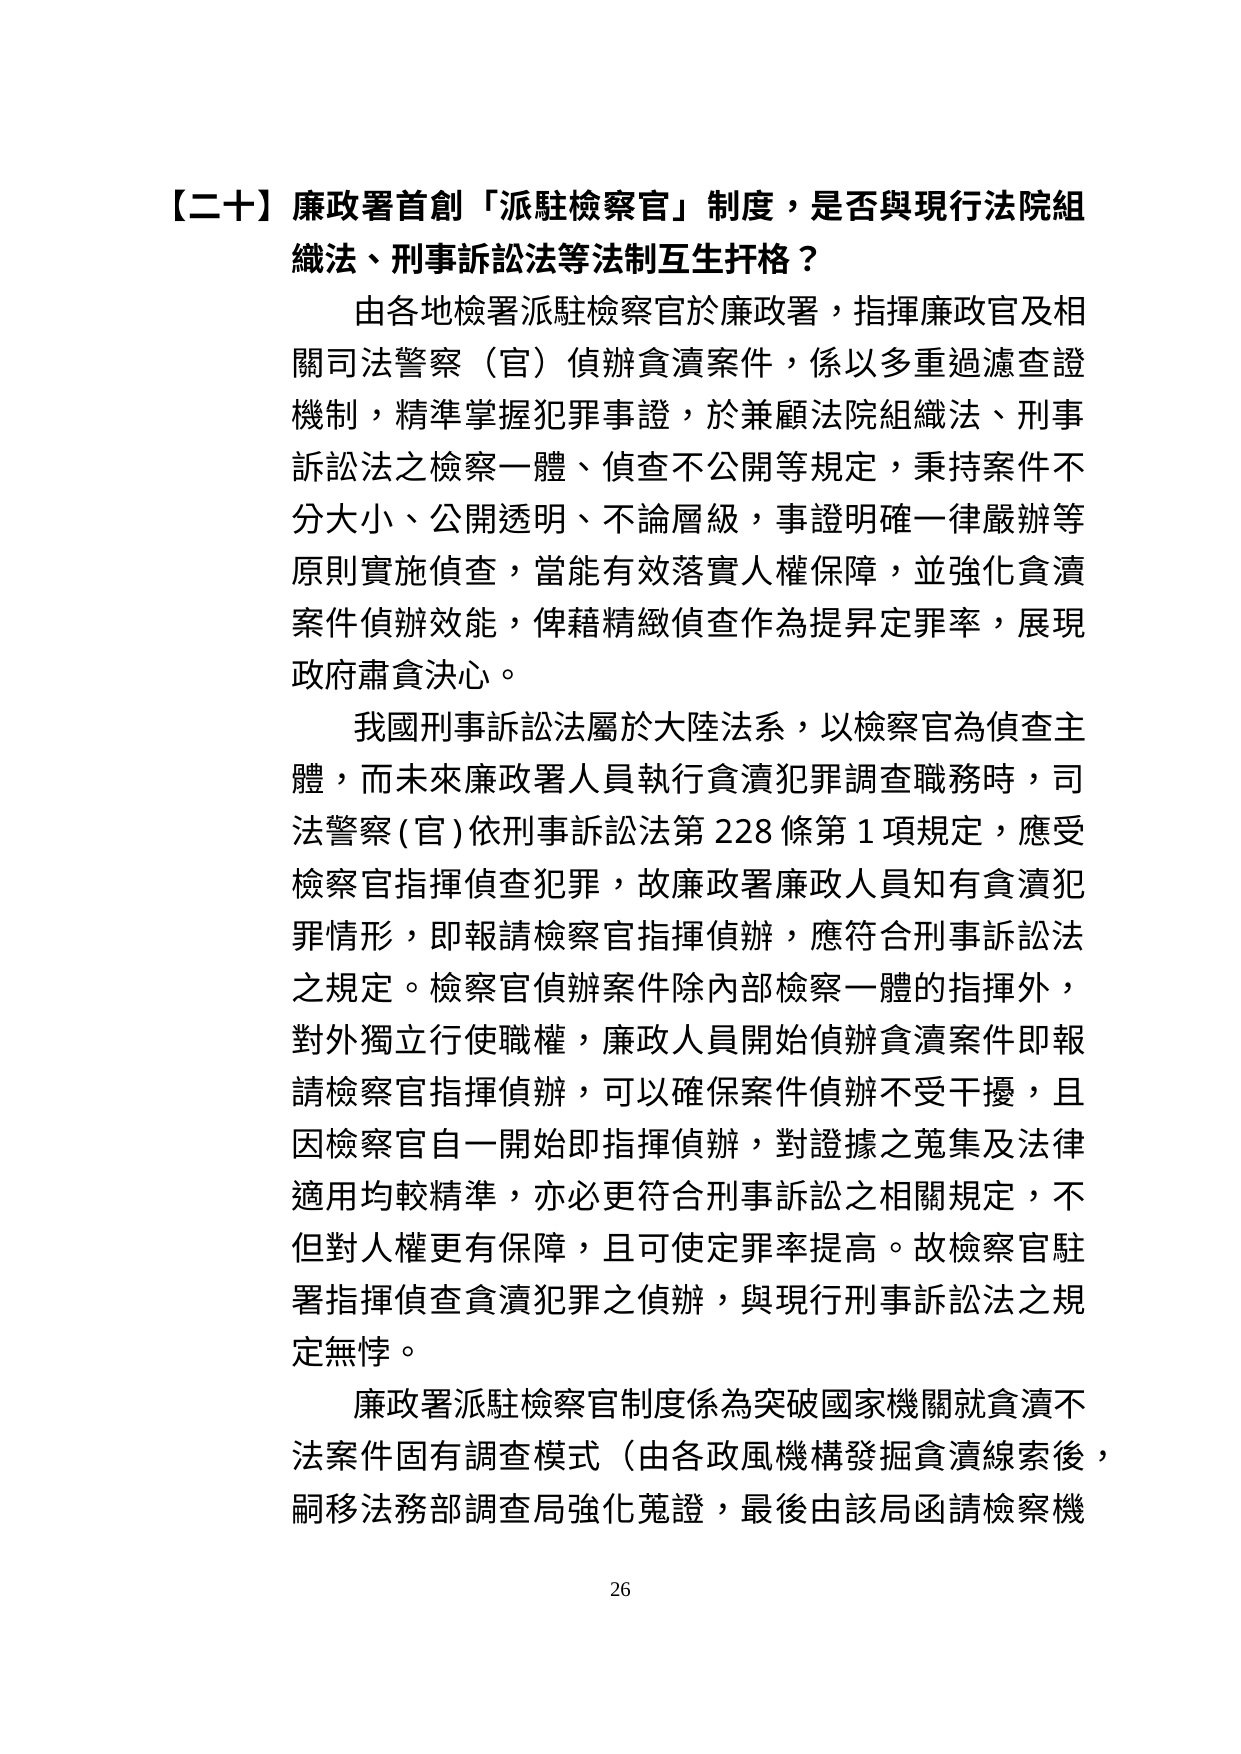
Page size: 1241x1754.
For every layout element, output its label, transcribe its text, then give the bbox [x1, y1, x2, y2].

text 廉政署派駐檢察官制度係為突破國家機關就貪瀆不法案件固有調查模式（由各政風機構發掘貪瀆線索後，嗣移法務部調查局強化蒐證，最後由該局函請檢察機關立案偵辦），由檢察官直接參與廉政署調查程序，提昇蒐證品質與辦案效能，建立檢察官「先期介入偵查之期前辦案模式。於此，實與社會發生重大刑事案件時，常由檢察官到場指揮偵辦、囑由司法警察（官）就犯罪事證進行蒐證一情符合；又如選舉期間，為期有效查察賄選、防制暴力介入，由地方法院檢察署成立查察賄選執行小組，並指派檢察官進駐分局，指揮警調人員即時偵查賄選、暴力犯罪，以收速效，均屬適例。 [291, 1375, 1087, 1531]
text 由各地檢署派駐檢察官於廉政署，指揮廉政官及相關司法警察（官）偵辦貪瀆案件，係以多重過濾查證機制，精準掌握犯罪事證，於兼顧法院組織法、刑事訴訟法之檢察一體、偵查不公開等規定，秉持案件不分大小、公開透明、不論層級，事證明確一律嚴辦等原則實施偵查，當能有效落實人權保障，並強化貪瀆案件偵辦效能，俾藉精緻偵查作為提昇定罪率，展現政府肅貪決心。 [291, 281, 1087, 698]
text 我國刑事訴訟法屬於大陸法系，以檢察官為偵查主體，而未來廉政署人員執行貪瀆犯罪調查職務時，司法警察(官)依刑事訴訟法第228條第1項規定，應受檢察官指揮偵查犯罪，故廉政署廉政人員知有貪瀆犯罪情形，即報請檢察官指揮偵辦，應符合刑事訴訟法之規定。檢察官偵辦案件除內部檢察一體的指揮外，對外獨立行使職權，廉政人員開始偵辦貪瀆案件即報請檢察官指揮偵辦，可以確保案件偵辦不受干擾，且因檢察官自一開始即指揮偵辦，對證據之蒐集及法律適用均較精準，亦必更符合刑事訴訟之相關規定，不但對人權更有保障，且可使定罪率提高。故檢察官駐署指揮偵查貪瀆犯罪之偵辦，與現行刑事訴訟法之規定無悖。 [291, 698, 1087, 1375]
text 【二十】廉政署首創「派駐檢察官」制度，是否與現行法院組織法、刑事訴訟法等法制互生扞格？ [153, 177, 1087, 281]
